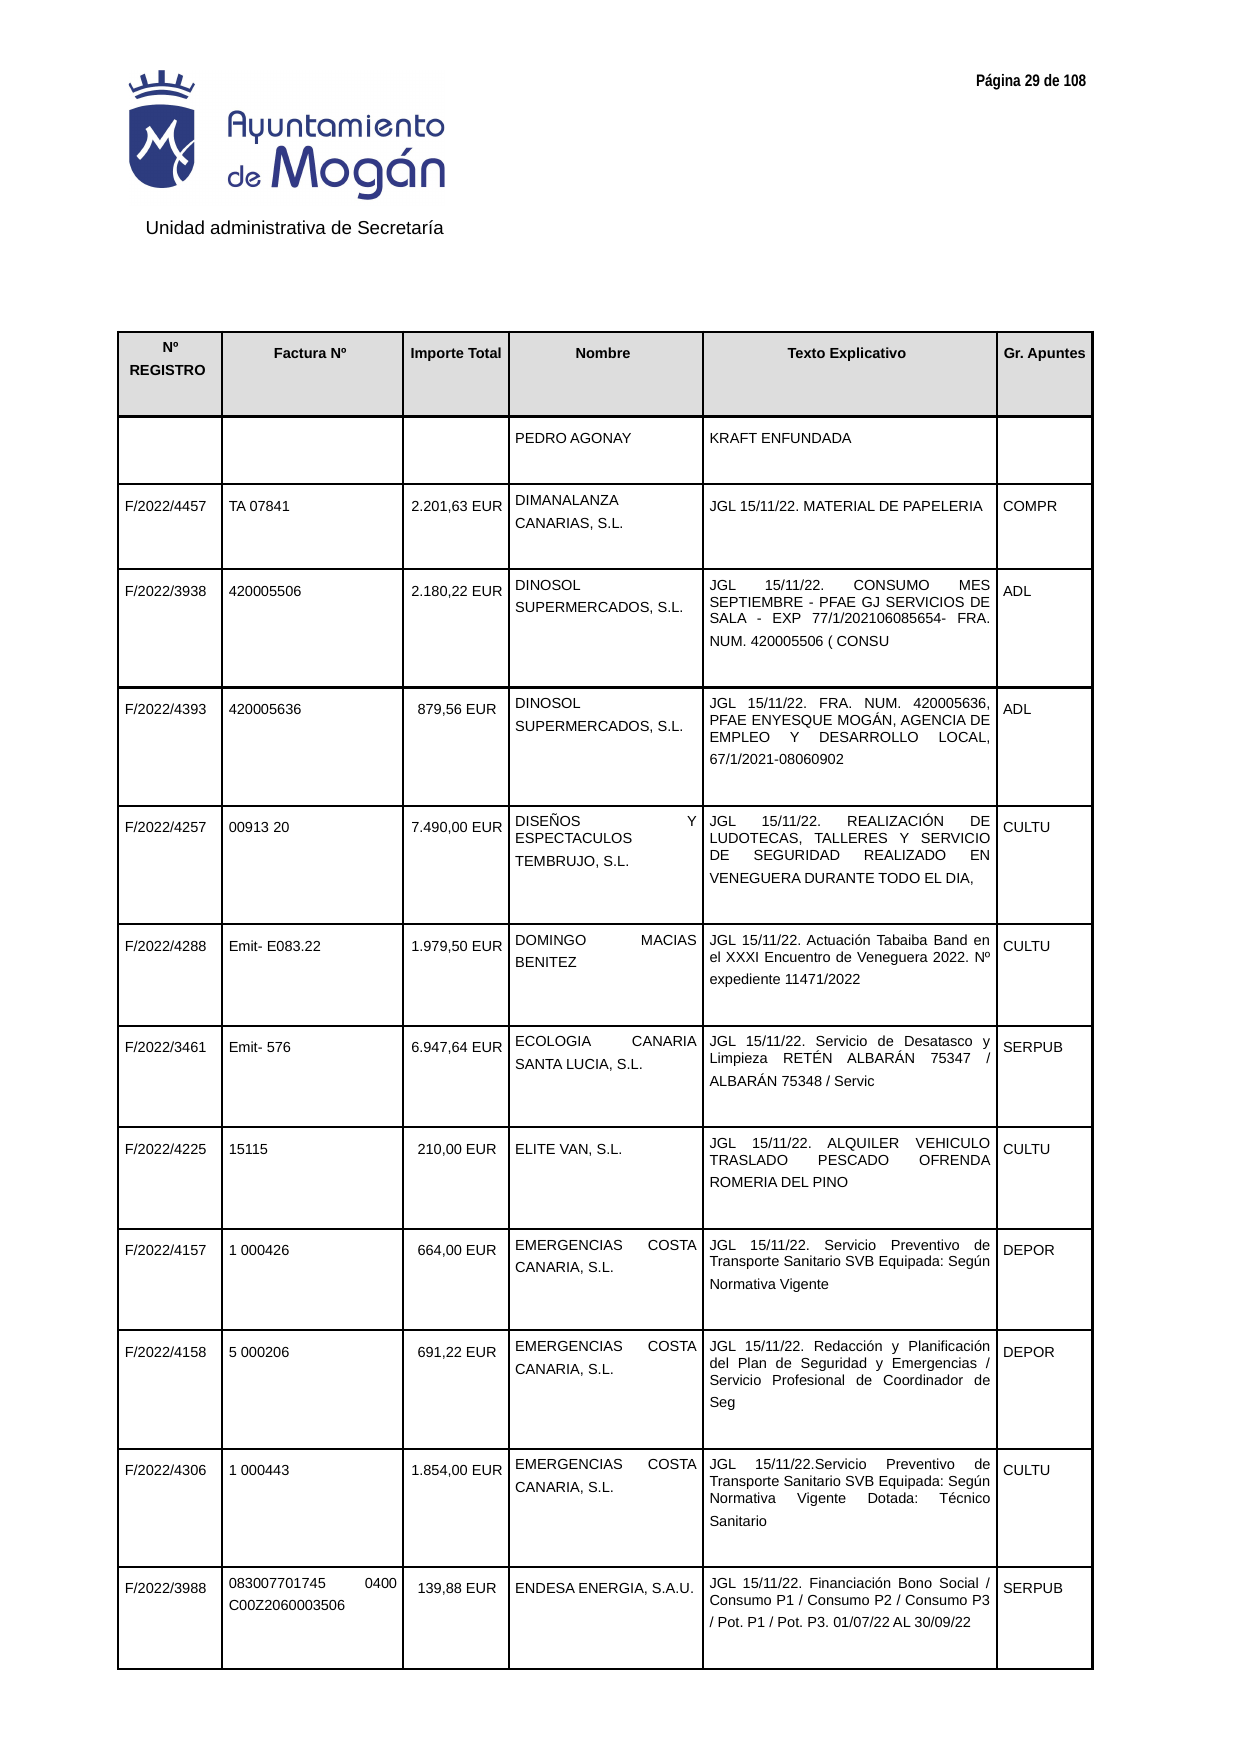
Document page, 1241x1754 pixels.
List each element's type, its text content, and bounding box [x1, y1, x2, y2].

table_header Factura Nº [223, 333, 402, 415]
table_cell EMERGENCIAS COSTA CANARIA, S.L. [510, 1230, 702, 1329]
table_cell ECOLOGIA CANARIA SANTA LUCIA, S.L. [510, 1027, 702, 1126]
table_cell 1 000443 [223, 1450, 402, 1566]
table_cell PEDRO AGONAY [510, 418, 702, 483]
table_cell 15115 [223, 1128, 402, 1228]
table_cell COMPR [998, 485, 1091, 568]
table_cell DEPOR [998, 1230, 1091, 1329]
table_cell DEPOR [998, 1331, 1091, 1448]
table_cell F/2022/4257 [119, 807, 221, 923]
table_cell F/2022/3988 [119, 1568, 221, 1668]
table_cell 5 000206 [223, 1331, 402, 1448]
table_header Nombre [510, 333, 702, 415]
table_cell DINOSOL SUPERMERCADOS, S.L. [510, 570, 702, 686]
table_cell F/2022/4393 [119, 689, 221, 805]
table_cell DINOSOL SUPERMERCADOS, S.L. [510, 689, 702, 805]
table_cell ENDESA ENERGIA, S.A.U. [510, 1568, 702, 1668]
picture [128, 70, 445, 206]
table_cell EMERGENCIAS COSTA CANARIA, S.L. [510, 1331, 702, 1448]
table_cell 1.854,00 EUR [404, 1450, 508, 1566]
table_cell CULTU [998, 807, 1091, 923]
table_cell ADL [998, 570, 1091, 686]
table_cell DIMANALANZA CANARIAS, S.L. [510, 485, 702, 568]
table_cell JGL 15/11/22. FRA. NUM. 420005636, PFAE ENYESQUE MOGÁN, AGENCIA DE EMPLEO Y DESARROLLO LOCAL, 67/1/2021-08060902 [704, 689, 996, 805]
table_cell 879,56 EUR [404, 689, 508, 805]
table_cell 210,00 EUR [404, 1128, 508, 1228]
table_cell SERPUB [998, 1027, 1091, 1126]
table_cell F/2022/4158 [119, 1331, 221, 1448]
table_cell JGL 15/11/22. ALQUILER VEHICULO TRASLADO PESCADO OFRENDA ROMERIA DEL PINO [704, 1128, 996, 1228]
table_cell F/2022/4457 [119, 485, 221, 568]
table_header Gr. Apuntes [998, 333, 1091, 415]
table_cell 7.490,00 EUR [404, 807, 508, 923]
table_cell 420005636 [223, 689, 402, 805]
table_cell Emit- E083.22 [223, 925, 402, 1025]
table_cell 1.979,50 EUR [404, 925, 508, 1025]
table_cell TA 07841 [223, 485, 402, 568]
table_header Nº REGISTRO [119, 333, 221, 415]
table_cell CULTU [998, 1450, 1091, 1566]
table_cell F/2022/3938 [119, 570, 221, 686]
table_cell ELITE VAN, S.L. [510, 1128, 702, 1228]
table_cell JGL 15/11/22. Financiación Bono Social / Consumo P1 / Consumo P2 / Consumo P3 / Pot. P1 / Pot. P3. 01/07/22 AL 30/09/22 [704, 1568, 996, 1668]
table_cell ADL [998, 689, 1091, 805]
table_cell 664,00 EUR [404, 1230, 508, 1329]
table_cell 6.947,64 EUR [404, 1027, 508, 1126]
table_cell JGL 15/11/22. REALIZACIÓN DE LUDOTECAS, TALLERES Y SERVICIO DE SEGURIDAD REALIZADO EN VENEGUERA DURANTE TODO EL DIA, [704, 807, 996, 923]
table_cell [119, 418, 221, 483]
table_cell CULTU [998, 1128, 1091, 1228]
table_cell JGL 15/11/22.Servicio Preventivo de Transporte Sanitario SVB Equipada: Según Normativa Vigente Dotada: Técnico Sanitario [704, 1450, 996, 1566]
table_cell 420005506 [223, 570, 402, 686]
table_cell F/2022/4225 [119, 1128, 221, 1228]
table_cell 691,22 EUR [404, 1331, 508, 1448]
table_cell JGL 15/11/22. MATERIAL DE PAPELERIA [704, 485, 996, 568]
table_cell DOMINGO MACIAS BENITEZ [510, 925, 702, 1025]
table_cell [404, 418, 508, 483]
table_cell 2.180,22 EUR [404, 570, 508, 686]
table_cell DISEÑOS Y ESPECTACULOS TEMBRUJO, S.L. [510, 807, 702, 923]
table_cell 139,88 EUR [404, 1568, 508, 1668]
table_cell 2.201,63 EUR [404, 485, 508, 568]
table_cell JGL 15/11/22. Servicio Preventivo de Transporte Sanitario SVB Equipada: Según Normativa Vigente [704, 1230, 996, 1329]
table_cell [998, 418, 1091, 483]
table_cell CULTU [998, 925, 1091, 1025]
table_cell [223, 418, 402, 483]
table_cell JGL 15/11/22. Actuación Tabaiba Band en el XXXI Encuentro de Veneguera 2022. Nº expediente 11471/2022 [704, 925, 996, 1025]
table_cell 1 000426 [223, 1230, 402, 1329]
table_cell 00913 20 [223, 807, 402, 923]
table_cell KRAFT ENFUNDADA [704, 418, 996, 483]
table_cell F/2022/4288 [119, 925, 221, 1025]
table_cell JGL 15/11/22. Redacción y Planificación del Plan de Seguridad y Emergencias / Servicio Profesional de Coordinador de Seg [704, 1331, 996, 1448]
table_header Texto Explicativo [704, 333, 996, 415]
table_cell 083007701745 0400 C00Z2060003506 [223, 1568, 402, 1668]
table_cell EMERGENCIAS COSTA CANARIA, S.L. [510, 1450, 702, 1566]
table_cell F/2022/4306 [119, 1450, 221, 1566]
table_cell JGL 15/11/22. CONSUMO MES SEPTIEMBRE - PFAE GJ SERVICIOS DE SALA - EXP 77/1/202106085654- FRA. NUM. 420005506 ( CONSU [704, 570, 996, 686]
table_cell JGL 15/11/22. Servicio de Desatasco y Limpieza RETÉN ALBARÁN 75347 / ALBARÁN 75348 / Servic [704, 1027, 996, 1126]
table_cell F/2022/4157 [119, 1230, 221, 1329]
table_cell Emit- 576 [223, 1027, 402, 1126]
table_header Importe Total [404, 333, 508, 415]
table_cell SERPUB [998, 1568, 1091, 1668]
table_cell F/2022/3461 [119, 1027, 221, 1126]
